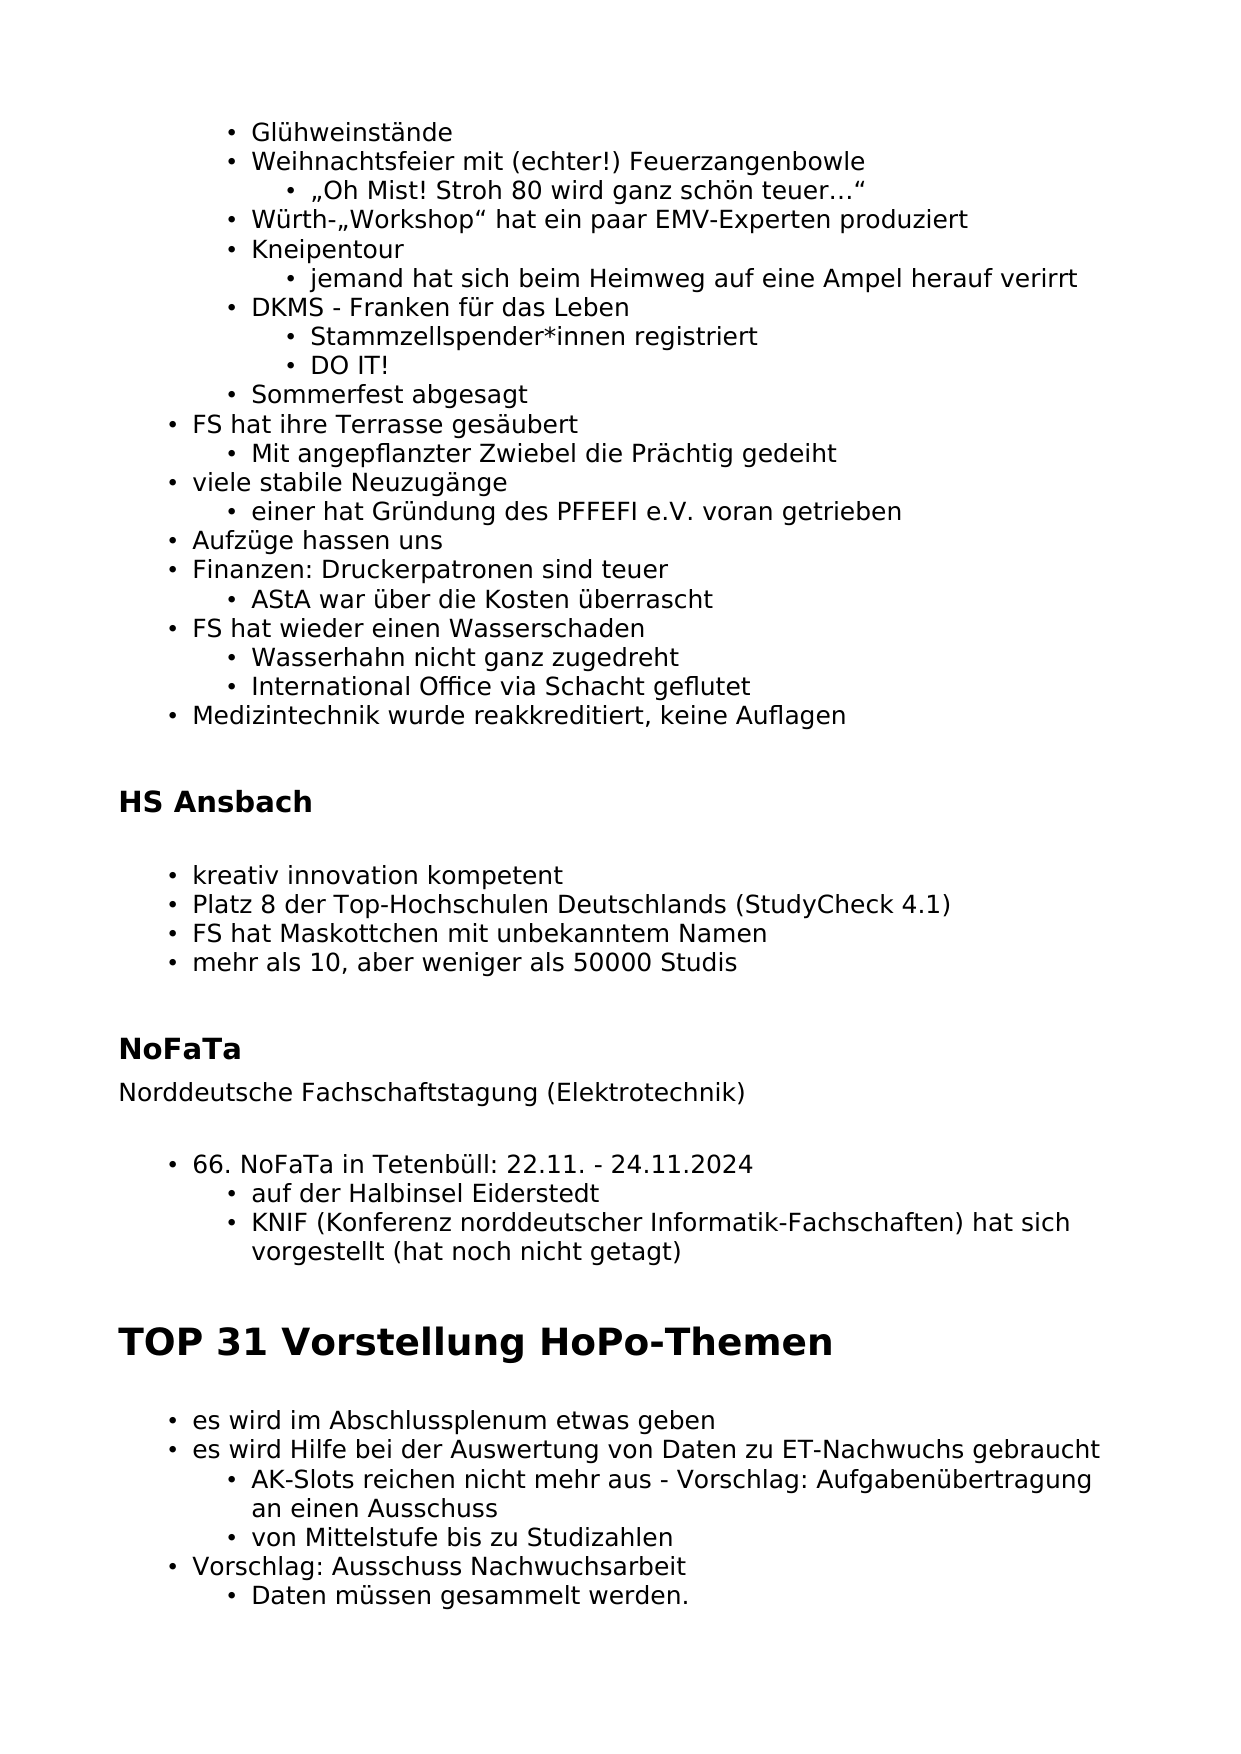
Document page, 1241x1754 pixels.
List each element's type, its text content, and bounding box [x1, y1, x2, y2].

list mehr als 10, aber weniger als 50000 Studis [177, 948, 1122, 978]
list es wird Hilfe bei der Auswertung von Daten zu ET-Nachwuchs gebraucht [177, 1436, 1122, 1465]
list auf der Halbinsel Eiderstedt [236, 1179, 1122, 1208]
list International Office via Schacht geflutet [236, 672, 1122, 701]
list Aufzüge hassen uns [177, 526, 1122, 556]
list einer hat Gründung des PFFEFI e.V. voran getrieben [236, 497, 1122, 526]
subtitle NoFaTa [118, 1032, 1122, 1066]
list AStA war über die Kosten überrascht [236, 585, 1122, 614]
list Weihnachtsfeier mit (echter!) Feuerzangenbowle [236, 147, 1122, 176]
list DO IT! [295, 351, 1122, 381]
list FS hat Maskottchen mit unbekanntem Namen [177, 919, 1122, 948]
list Kneipentour [236, 235, 1122, 264]
list FS hat ihre Terrasse gesäubert [177, 410, 1122, 439]
list viele stabile Neuzugänge [177, 468, 1122, 497]
list jemand hat sich beim Heimweg auf eine Ampel herauf verirrt [295, 264, 1122, 293]
list Sommerfest abgesagt [236, 381, 1122, 410]
list KNIF (Konferenz norddeutscher Informatik-Fachschaften) hat sich vorgestellt (hat noch nicht getagt) [236, 1208, 1122, 1266]
list von Mittelstufe bis zu Studizahlen [236, 1523, 1122, 1552]
subtitle HS Ansbach [118, 785, 1122, 819]
text Norddeutsche Fachschaftstagung (Elektrotechnik) [118, 1079, 1122, 1108]
list Mit angepflanzter Zwiebel die Prächtig gedeiht [236, 439, 1122, 468]
subtitle TOP 31 Vorstellung HoPo-Themen [118, 1321, 1122, 1364]
list DKMS - Franken für das Leben [236, 293, 1122, 322]
list „Oh Mist! Stroh 80 wird ganz schön teuer…“ [295, 176, 1122, 206]
list Medizintechnik wurde reakkreditiert, keine Auflagen [177, 701, 1122, 731]
list Glühweinstände [236, 118, 1122, 147]
list Daten müssen gesammelt werden. [236, 1582, 1122, 1611]
list Würth-„Workshop“ hat ein paar EMV-Experten produziert [236, 206, 1122, 235]
list Wasserhahn nicht ganz zugedreht [236, 643, 1122, 672]
list kreativ innovation kompetent [177, 861, 1122, 890]
list 66. NoFaTa in Tetenbüll: 22.11. - 24.11.2024 [177, 1150, 1122, 1179]
list Stammzellspender*innen registriert [295, 322, 1122, 351]
list Finanzen: Druckerpatronen sind teuer [177, 556, 1122, 585]
list FS hat wieder einen Wasserschaden [177, 614, 1122, 643]
list Vorschlag: Ausschuss Nachwuchsarbeit [177, 1552, 1122, 1582]
list es wird im Abschlussplenum etwas geben [177, 1407, 1122, 1436]
list AK-Slots reichen nicht mehr aus - Vorschlag: Aufgabenübertragung an einen Ausschuss [236, 1465, 1122, 1523]
list Platz 8 der Top-Hochschulen Deutschlands (StudyCheck 4.1) [177, 890, 1122, 919]
